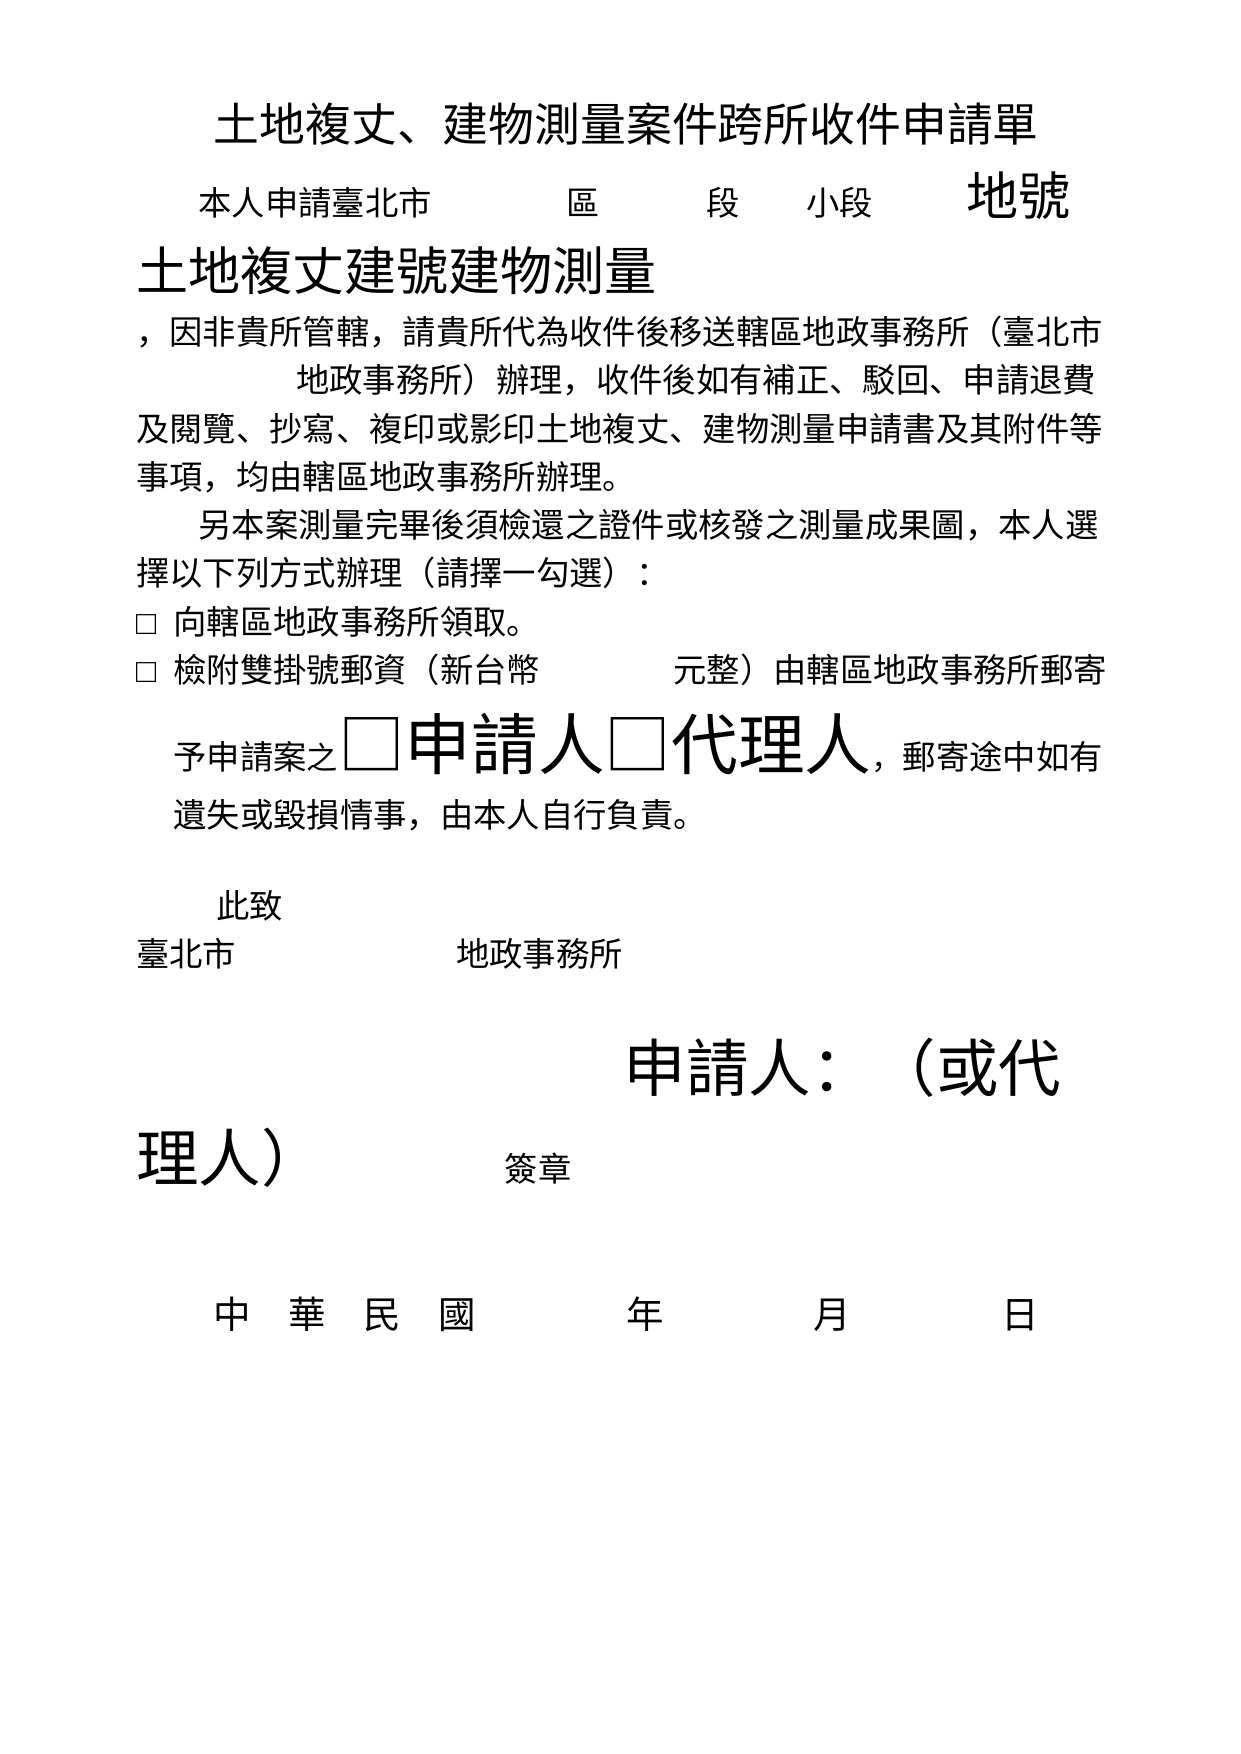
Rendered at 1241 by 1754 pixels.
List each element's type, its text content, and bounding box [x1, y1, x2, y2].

text 土地複丈、建物測量案件跨所收件申請單 [136, 89, 1116, 155]
text 臺北市 地政事務所 [136, 928, 1116, 976]
text 中 華 民 國 年 月 日 [136, 1285, 1116, 1339]
list 向轄區地政事務所領取。 [136, 595, 1116, 644]
text ，因非貴所管轄，請貴所代為收件後移送轄區地政事務所（臺北市 地政事務所）辦理，收件後如有補正、駁回、申請退費及閱覽、抄寫、複印或影印土地複丈、建物測量申請書及其附件等事項，均由轄區地政事務所辦理。 [136, 306, 1116, 499]
text 另本案測量完畢後須檢還之證件或核發之測量成果圖，本人選擇以下列方式辦理（請擇一勾選）： [136, 499, 1116, 595]
list 檢附雙掛號郵資（新台幣 元整）由轄區地政事務所郵寄予申請案之□申請人□代理人，郵寄途中如有遺失或毀損情事，由本人自行負責。 [136, 644, 1116, 837]
text 本人申請臺北市 區 段 小段 地號土地複丈建號建物測量 [136, 155, 1116, 306]
text 申請人：（或代理人） 簽章 [136, 1019, 1116, 1200]
text 此致 [136, 880, 1116, 928]
